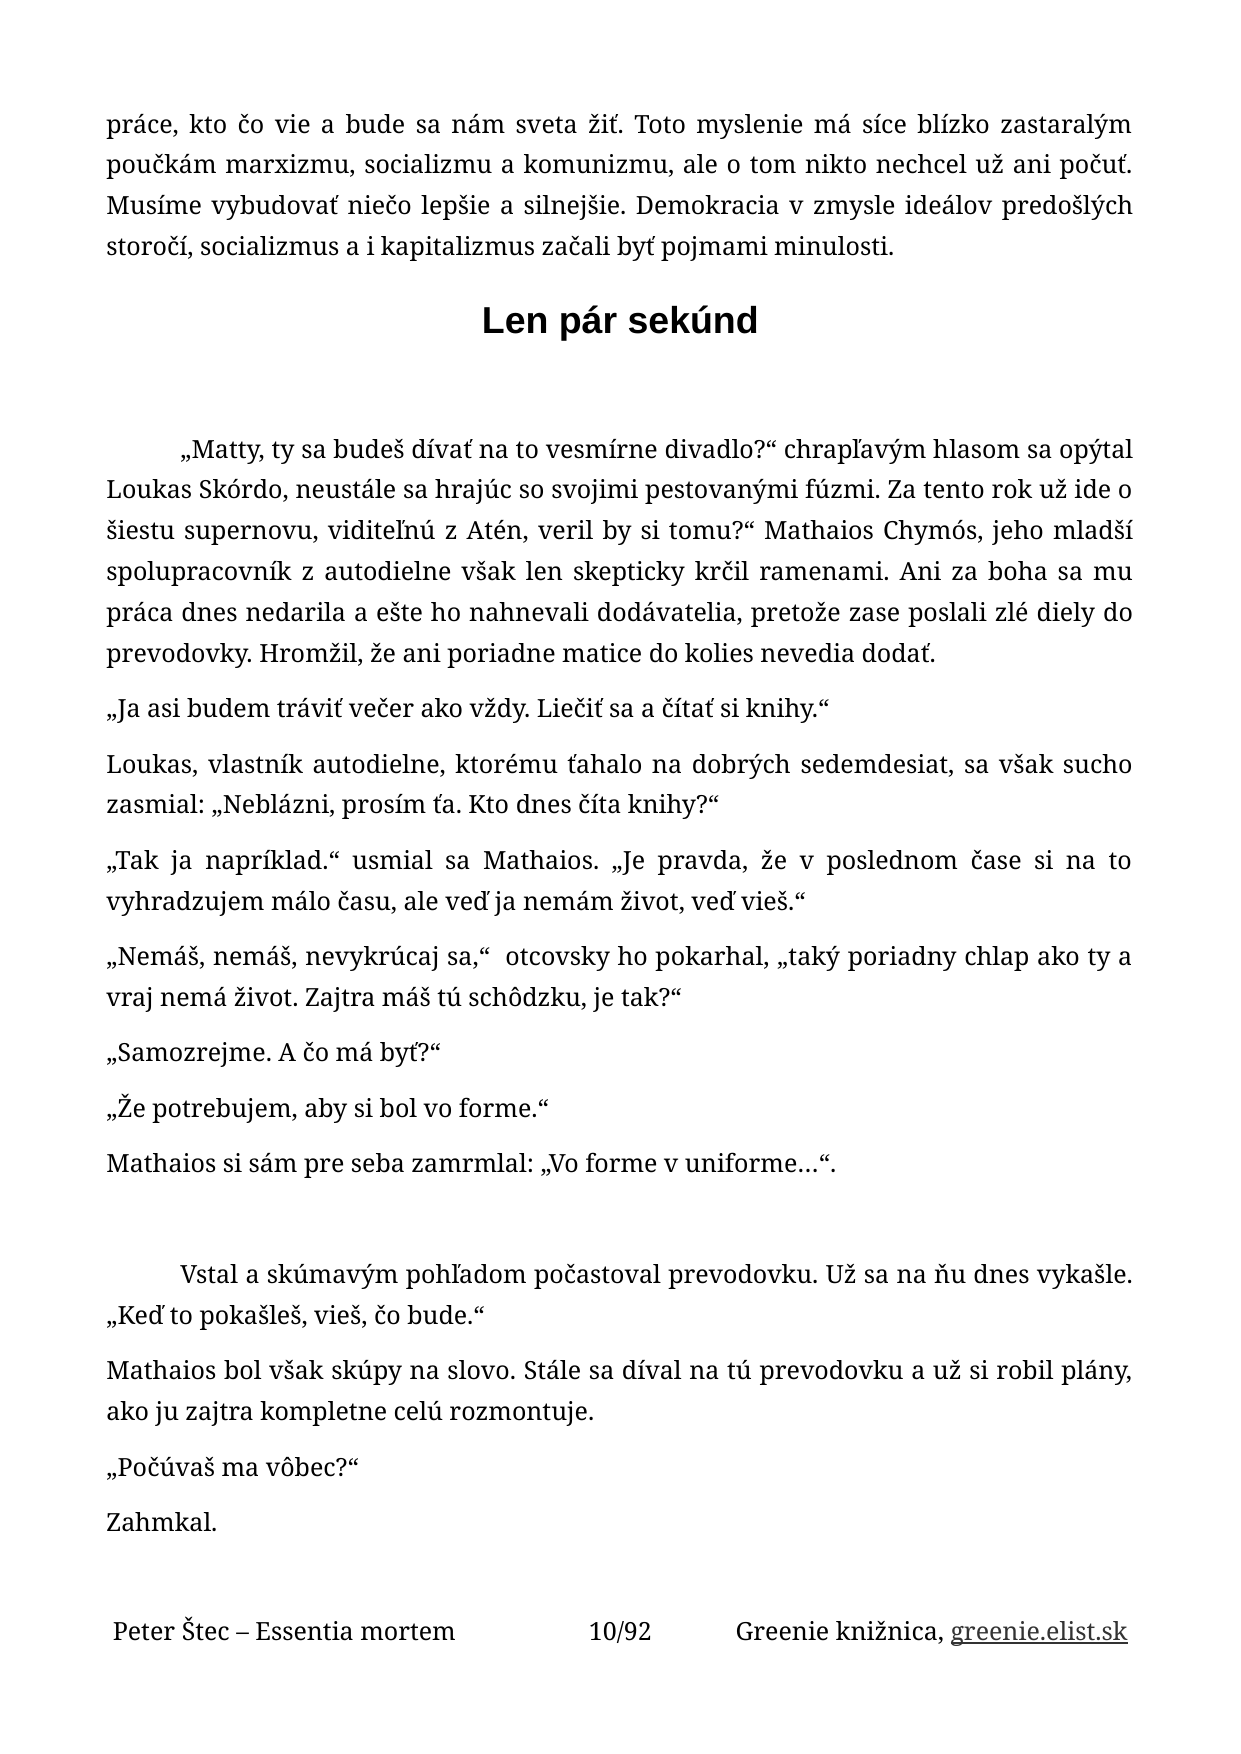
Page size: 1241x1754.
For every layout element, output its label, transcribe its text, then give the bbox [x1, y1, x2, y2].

text Loukas, vlastník autodielne, ktorému ťahalo na dobrých sedemdesiat, sa však sucho zasmial: „Neblázni, prosím ťa. Kto dnes číta knihy?“ [106, 746, 1134, 821]
text práce, kto čo vie a bude sa nám sveta žiť. Toto myslenie má síce blízko zastaralým poučkám marxizmu, socializmu a komunizmu, ale o tom nikto nechcel už ani počuť. Musíme vybudovať niečo lepšie a silnejšie. Demokracia v zmysle ideálov predošlých storočí, socializmus a i kapitalizmus začali byť pojmami minulosti. [106, 106, 1134, 263]
text „Že potrebujem, aby si bol vo forme.“ [106, 1091, 1134, 1124]
text „Tak ja napríklad.“ usmial sa Mathaios. „Je pravda, že v poslednom čase si na to vyhradzujem málo času, ale veď ja nemám život, veď vieš.“ [106, 843, 1134, 917]
text Vstal a skúmavým pohľadom počastoval prevodovku. Už sa na ňu dnes vykašle. „Keď to pokašleš, vieš, čo bude.“ [106, 1257, 1134, 1332]
subtitle Len pár sekúnd [106, 299, 1134, 342]
text Mathaios bol však skúpy na slovo. Stále sa díval na tú prevodovku a už si robil plány, ako ju zajtra kompletne celú rozmontuje. [106, 1353, 1134, 1428]
text „Nemáš, nemáš, nevykrúcaj sa,“ otcovsky ho pokarhal, „taký poriadny chlap ako ty a vraj nemá život. Zajtra máš tú schôdzku, je tak?“ [106, 939, 1134, 1014]
text Mathaios si sám pre seba zamrmlal: „Vo forme v uniforme…“. [106, 1146, 1134, 1180]
text Zahmkal. [106, 1505, 1134, 1539]
text „Počúvaš ma vôbec?“ [106, 1449, 1134, 1483]
text „Samozrejme. A čo má byť?“ [106, 1035, 1134, 1069]
text „Matty, ty sa budeš dívať na to vesmírne divadlo?“ chrapľavým hlasom sa opýtal Loukas Skórdo, neustále sa hrajúc so svojimi pestovanými fúzmi. Za tento rok už ide o šiestu supernovu, viditeľnú z Atén, veril by si tomu?“ Mathaios Chymós, jeho mladší spolupracovník z autodielne však len skepticky krčil ramenami. Ani za boha sa mu práca dnes nedarila a ešte ho nahnevali dodávatelia, pretože zase poslali zlé diely do prevodovky. Hromžil, že ani poriadne matice do kolies nevedia dodať. [106, 431, 1134, 669]
text „Ja asi budem tráviť večer ako vždy. Liečiť sa a čítať si knihy.“ [106, 691, 1134, 725]
